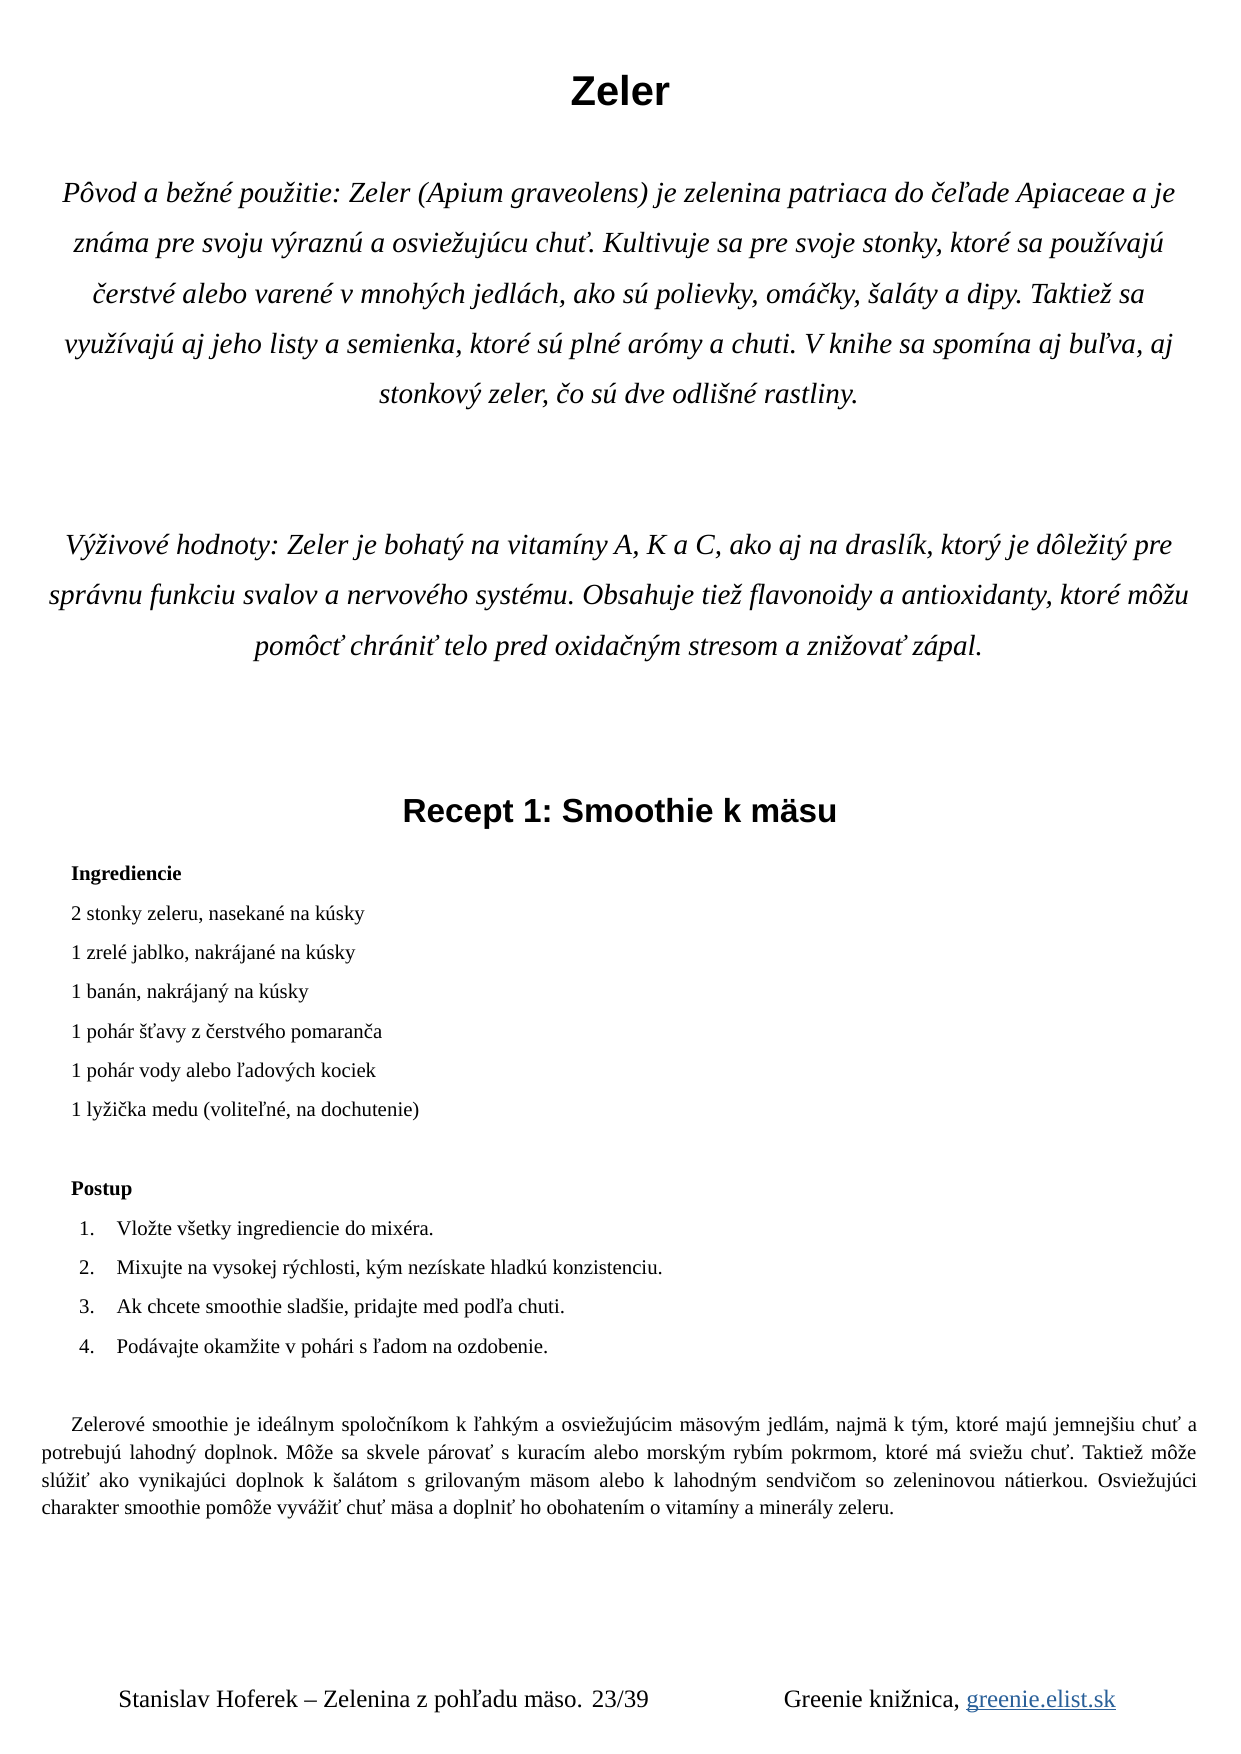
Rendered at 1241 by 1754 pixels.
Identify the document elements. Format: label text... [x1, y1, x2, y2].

text Postup [41, 1176, 1199, 1200]
subtitle Recept 1: Smoothie k mäsu [41, 791, 1199, 829]
text Výživové hodnoty: Zeler je bohatý na vitamíny A, K a C, ako aj na draslík, ktorý je dôležitý pre správnu funkciu svalov a nervového systému. Obsahuje tiež flavonoidy a antioxidanty, ktoré môžu pomôcť chrániť telo pred oxidačným stresom a znižovať zápal. [41, 527, 1199, 661]
list Vložte všetky ingrediencie do mixéra. [79, 1215, 1199, 1239]
text 1 banán, nakrájaný na kúsky [41, 979, 1199, 1003]
text 2 stonky zeleru, nasekané na kúsky [41, 900, 1199, 924]
text 1 pohár vody alebo ľadových kociek [41, 1058, 1199, 1082]
list Podávajte okamžite v pohári s ľadom na ozdobenie. [79, 1333, 1199, 1358]
text Zelerové smoothie je ideálnym spoločníkom k ľahkým a osviežujúcim mäsovým jedlám, najmä k tým, ktoré majú jemnejšiu chuť a potrebujú lahodný doplnok. Môže sa skvele párovať s kuracím alebo morským rybím pokrmom, ktoré má sviežu chuť. Taktiež môže slúžiť ako vynikajúci doplnok k šalátom s grilovaným mäsom alebo k lahodným sendvičom so zeleninovou nátierkou. Osviežujúci charakter smoothie pomôže vyvážiť chuť mäsa a doplniť ho obohatením o vitamíny a minerály zeleru. [41, 1412, 1199, 1519]
text 1 pohár šťavy z čerstvého pomaranča [41, 1018, 1199, 1043]
text Pôvod a bežné použitie: Zeler (Apium graveolens) je zelenina patriaca do čeľade Apiaceae a je známa pre svoju výraznú a osviežujúcu chuť. Kultivuje sa pre svoje stonky, ktoré sa používajú čerstvé alebo varené v mnohých jedlách, ako sú polievky, omáčky, šaláty a dipy. Taktiež sa využívajú aj jeho listy a semienka, ktoré sú plné arómy a chuti. V knihe sa spomína aj buľva, aj stonkový zeler, čo sú dve odlišné rastliny. [41, 175, 1199, 410]
text Ingrediencie [41, 861, 1199, 885]
subtitle Zeler [41, 66, 1199, 114]
text 1 zrelé jablko, nakrájané na kúsky [41, 940, 1199, 964]
list Ak chcete smoothie sladšie, pridajte med podľa chuti. [79, 1294, 1199, 1318]
list Mixujte na vysokej rýchlosti, kým nezískate hladkú konzistenciu. [79, 1255, 1199, 1279]
text 1 lyžička medu (voliteľné, na dochutenie) [41, 1097, 1199, 1121]
